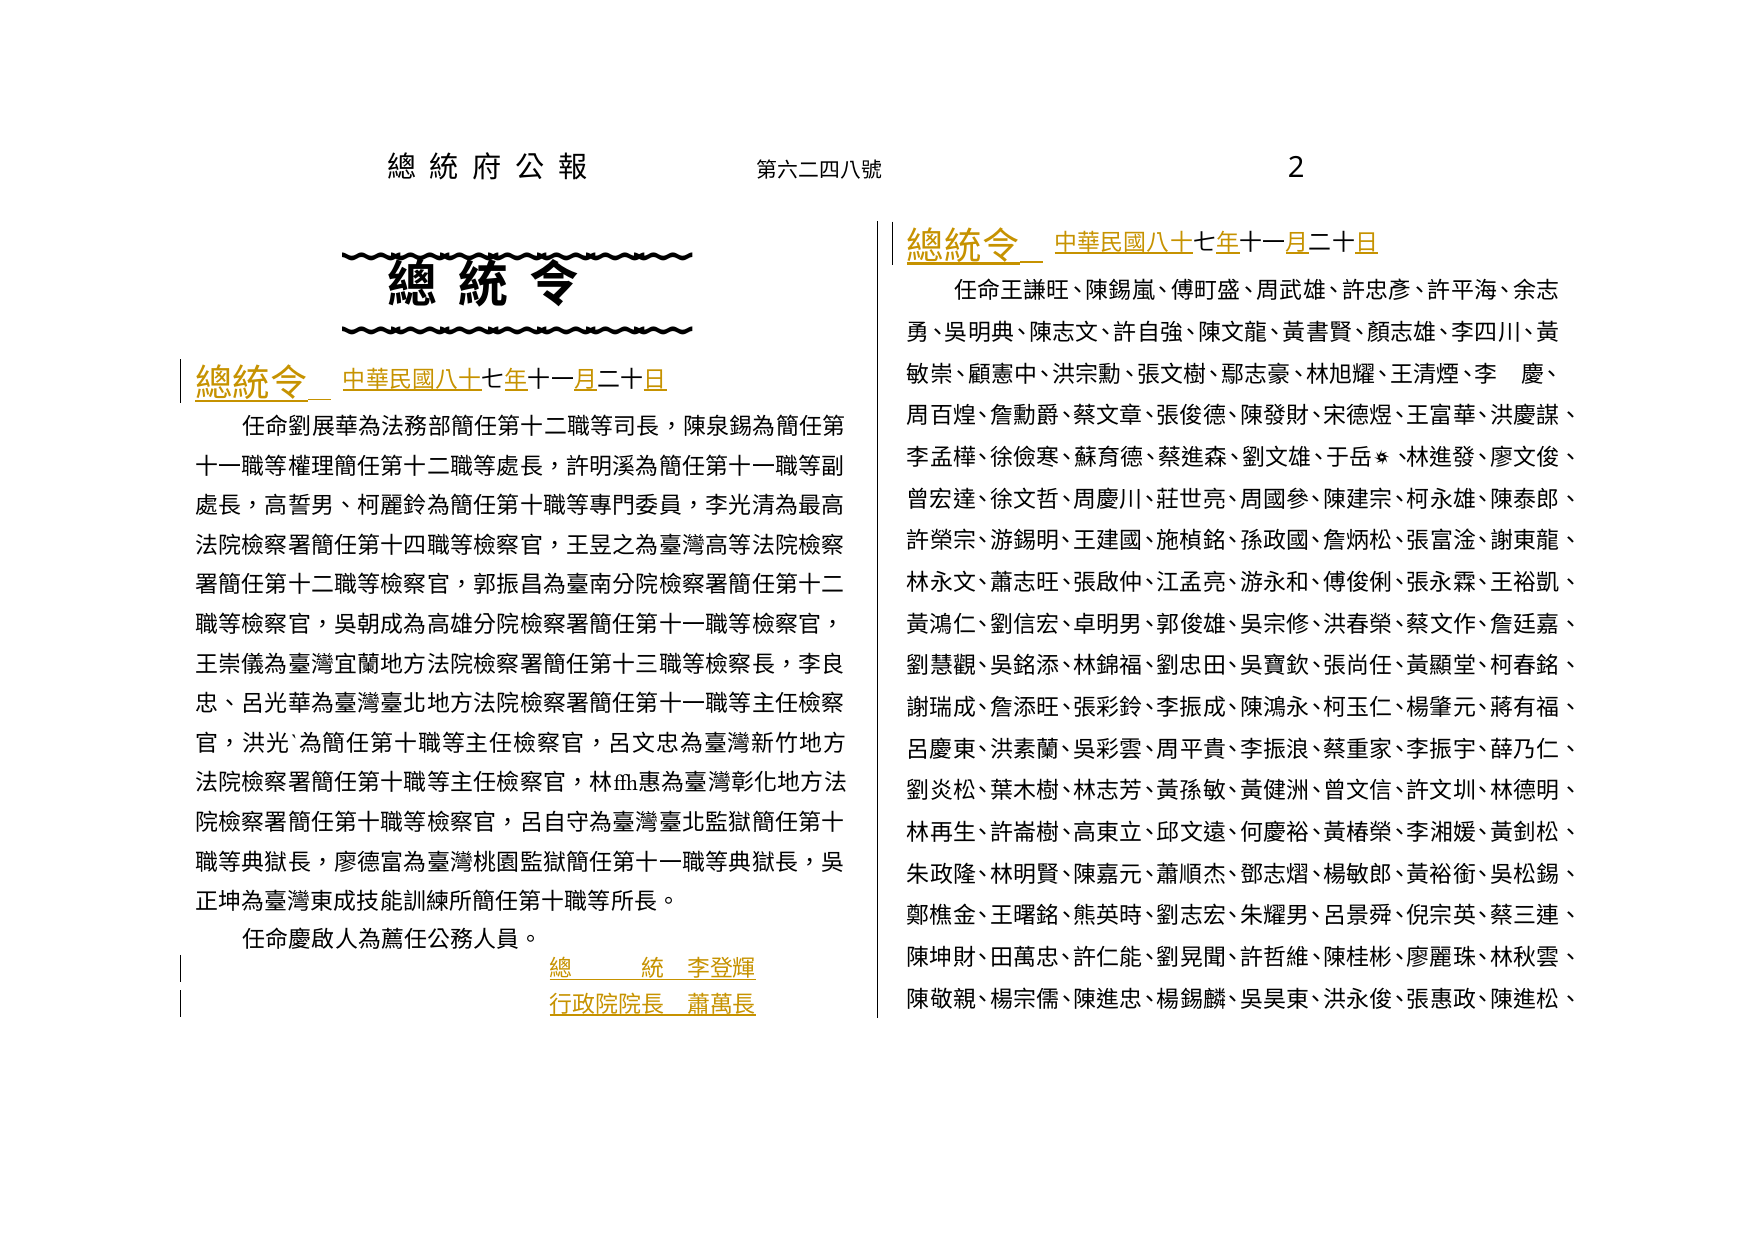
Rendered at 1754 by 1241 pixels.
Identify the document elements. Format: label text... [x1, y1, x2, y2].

text 總 統 李登輝 [195, 955, 847, 982]
text 任命慶啟人為薦任公務人員。 [195, 917, 847, 955]
text 任命王謙旺、陳錫嵐、傅町盛、周武雄、許忠彥、許平海、余志勇、吳明典、陳志文、許自強、陳文龍、黃書賢、顏志雄、李四川、黃敏崇、顧憲中、洪宗勳、張文樹、鄢志豪、林旭耀、王清煙、李 慶、周百煌、詹勳爵、蔡文章、張俊德、陳發財、宋德煜、王富華、洪慶謀、李孟樺、徐儉寒、蘇育德、蔡進森、劉文雄、于岳、林進發、廖文俊、曾宏達、徐文哲、周慶川、莊世亮、周國參、陳建宗、柯永雄、陳泰郎、許榮宗、游錫明、王建國、施楨銘、孫政國、詹炳松、張富淦、謝東龍、林永文、蕭志旺、張啟仲、江孟亮、游永和、傅俊俐、張永霖、王裕凱、黃鴻仁、劉信宏、卓明男、郭俊雄、吳宗修、洪春榮、蔡文作、詹廷嘉、劉慧觀、吳銘添、林錦福、劉忠田、吳寶欽、張尚任、黃顯堂、柯春銘、謝瑞成、詹添旺、張彩鈴、李振成、陳鴻永、柯玉仁、楊肇元、蔣有福、呂慶東、洪素蘭、吳彩雲、周平貴、李振浪、蔡重家、李振宇、薛乃仁、劉炎松、葉木樹、林志芳、黃孫敏、黃健洲、曾文信、許文圳、林德明、林再生、許崙樹、高東立、邱文遠、何慶裕、黃椿榮、李湘媛、黃釗松、朱政隆、林明賢、陳嘉元、蕭順杰、鄧志熠、楊敏郎、黃裕銜、吳松錫、鄭樵金、王曙銘、熊英時、劉志宏、朱耀男、呂景舜、倪宗英、蔡三連、陳坤財、田萬忠、許仁能、劉晃聞、許哲維、陳桂彬、廖麗珠、林秋雲、陳敬親、楊宗儒、陳進忠、楊錫麟、吳昊東、洪永俊、張惠政、陳進松、吳政坐、蕭添益、劉俊杰、蕭啟造、蔡金麟、蔡志昌、朱金福、林銘鋒、劉寶堂、許幸祥、王春強、林圳雄、黃志賢、洪聚隆、詹育瑞、胡仕樺、劉永祺、郭振嘉、張毓英、陳榮啟、鄧俊傑、鐘文彬、李世全、王嘉政、陳福修、蕭家慶、王天佑、莊杰偉、廖宏良、黃盛祿、劉家立、宋明伍、吳文聰、黃朝吉、賴三郎、謝東旭、陳銀碩、陳燿儀、許國賢、林碩堅、蔡招旻、李耀宗、鐘振邦、陳柏宏、莊榮仁、張永銘、謝錫良、張同遜、蕭裕華、許明功、陳錫銘、蕭有和、王明堅、陳嘉榮、陳瓊遙、吳麥珍、林俊忠、謝明鳳、許仕傑、呂秉和、陳錫增、謝文奇、蔡華山、許順發、蘇文淵、陳文彰、施宗輝、蕭劍秋、文庭章、陳瑞琦、歐銘輝、蘇文秀、胡一誠、王有國、林萬賀、吳遠志、林坤賓、林國書、洪信男、陳吉良、楊武雄、賴國響、羅進成、洪堯凱、黃信道、陳協助、陳秋忠、陳秋義、林鴻銘、曾麗文、許榮鐸、丁昭文、陳敏藝、方成仁、蔡振維、林志忠、彭玉枝、洪進旺、蔡鴻模、楊清山、蘇啟華、洪文國、洪國欽、黃冠贏、許冠民、張謨吉、楊子生、張明瑋、陳 樵、施昌谷、吳宗憲、林神改、林賜賞、陳德發、黃安邦、楊連發、洪嘉隆、黃富山、江秋吉、黃元宏、楊金郎、黃錫富、林志城、鄭宗琦、楊敦岸、黃見輝、林月中、林唐榮、王建雄、吳藤山、陳燕靜、陳淑媚、陳慧倚、劉來信、蔡大森、吳錫坤、陳金寬、黃土生、顏錦秋、施又嘉、信仲、陳東興、陳金勇、施榮華、蔡奇青、劉至誠、郭峰春、許淑娟、何永正、廖白蓉、許辭彬、陳永義、蔡清泉、郭東龍、梁世旺、王倉冠、洪宗培、王文聰為警正四階警察官。 [907, 265, 1559, 1015]
table_cell [192, 261, 340, 309]
table_cell [192, 309, 340, 359]
text 行政院院長 蕭萬長 [195, 990, 847, 1017]
table_cell 中華民國八十七年十一月二十日 [340, 359, 852, 403]
table_cell 總統令 [340, 261, 852, 309]
table_header [192, 224, 340, 261]
table_cell 總統令 [192, 359, 340, 403]
table_cell ﹏﹏﹏﹏﹏﹏﹏ [340, 309, 852, 359]
table_header 中華民國八十七年十一月二十日 [1051, 222, 1564, 265]
table_header ﹏﹏﹏﹏﹏﹏﹏ [340, 224, 852, 261]
text 任命劉展華為法務部簡任第十二職等司長，陳泉錫為簡任第十一職等權理簡任第十二職等處長，許明溪為簡任第十一職等副處長，高誓男、柯麗鈴為簡任第十職等專門委員，李光清為最高法院檢察署簡任第十四職等檢察官，王昱之為臺灣高等法院檢察署簡任第十二職等檢察官，郭振昌為臺南分院檢察署簡任第十二職等檢察官，吳朝成為高雄分院檢察署簡任第十一職等檢察官，王崇儀為臺灣宜蘭地方法院檢察署簡任第十三職等檢察長，李良忠、呂光華為臺灣臺北地方法院檢察署簡任第十一職等主任檢察官，洪光為簡任第十職等主任檢察官，呂文忠為臺灣新竹地方法院檢察署簡任第十職等主任檢察官，林惠為臺灣彰化地方法院檢察署簡任第十職等檢察官，呂自守為臺灣臺北監獄簡任第十職等典獄長，廖德富為臺灣桃園監獄簡任第十一職等典獄長，吳正坤為臺灣東成技能訓練所簡任第十職等所長。 [195, 403, 847, 917]
table_header 總統令 [904, 222, 1051, 265]
